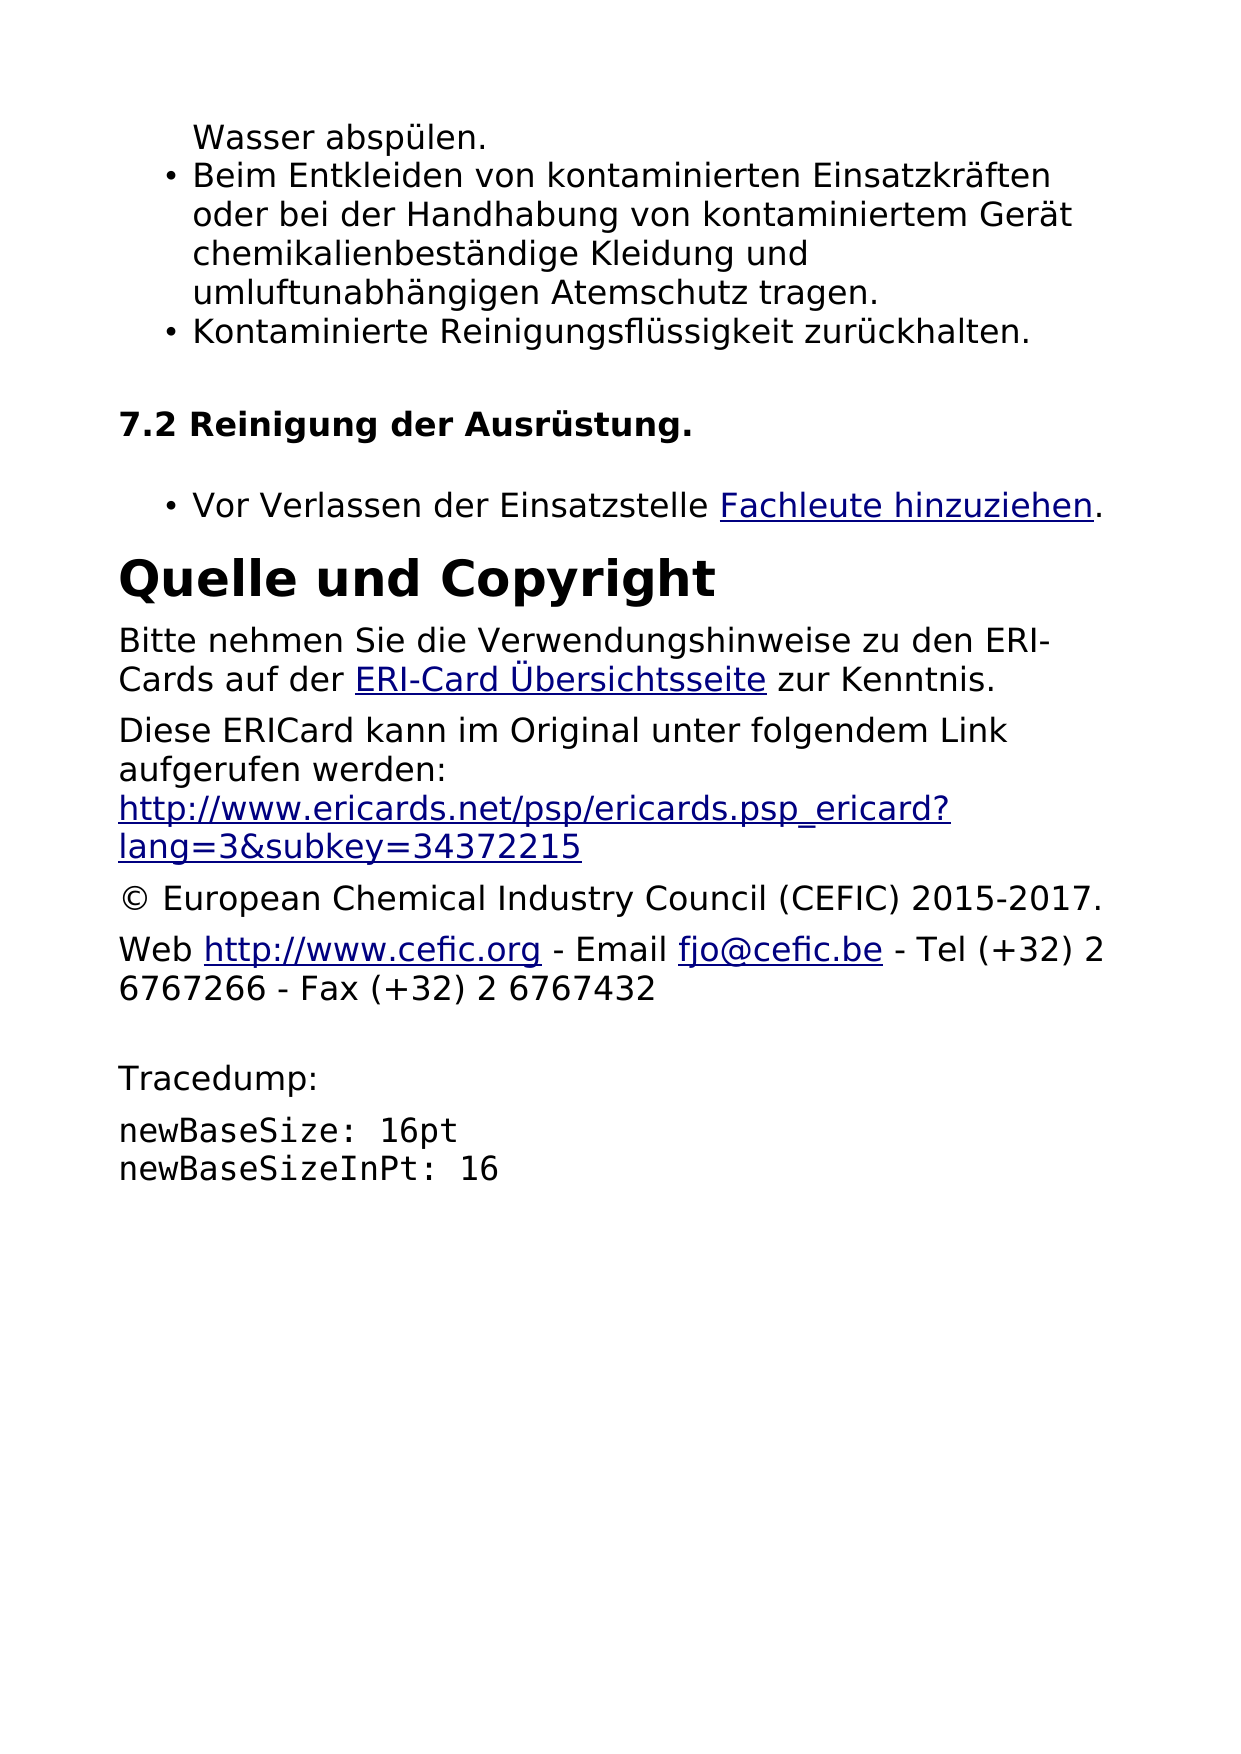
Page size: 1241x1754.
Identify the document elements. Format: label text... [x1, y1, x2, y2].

text © European Chemical Industry Council (CEFIC) 2015-2017. [118, 879, 1122, 918]
list Beim Entkleiden von kontaminierten Einsatzkräften oder bei der Handhabung von kontaminiertem Gerät chemikalienbeständige Kleidung und umluftunabhängigen Atemschutz tragen. [177, 157, 1122, 312]
text newBaseSize: 16pt newBaseSizeInPt: 16 [118, 1111, 1122, 1189]
subtitle Quelle und Copyright [118, 550, 1122, 609]
list Vor Verlassen der Einsatzstelle Fachleute hinzuziehen. [177, 487, 1122, 525]
list Kontaminierte Reinigungsflüssigkeit zurückhalten. [177, 312, 1122, 351]
text Diese ERICard kann im Original unter folgendem Link aufgerufen werden: http://www.ericards.net/psp/ericards.psp_ericard?lang=3&subkey=34372215 [118, 711, 1122, 867]
list Wasser abspülen. [177, 118, 1122, 157]
subtitle 7.2 Reinigung der Ausrüstung. [118, 406, 1122, 444]
text Tracedump: [118, 1021, 1122, 1098]
text Bitte nehmen Sie die Verwendungshinweise zu den ERI-Cards auf der ERI-Card Übersichtsseite zur Kenntnis. [118, 621, 1122, 699]
text Web http://www.cefic.org - Email fjo@cefic.be - Tel (+32) 2 6767266 - Fax (+32) 2 6767432 [118, 931, 1122, 1008]
